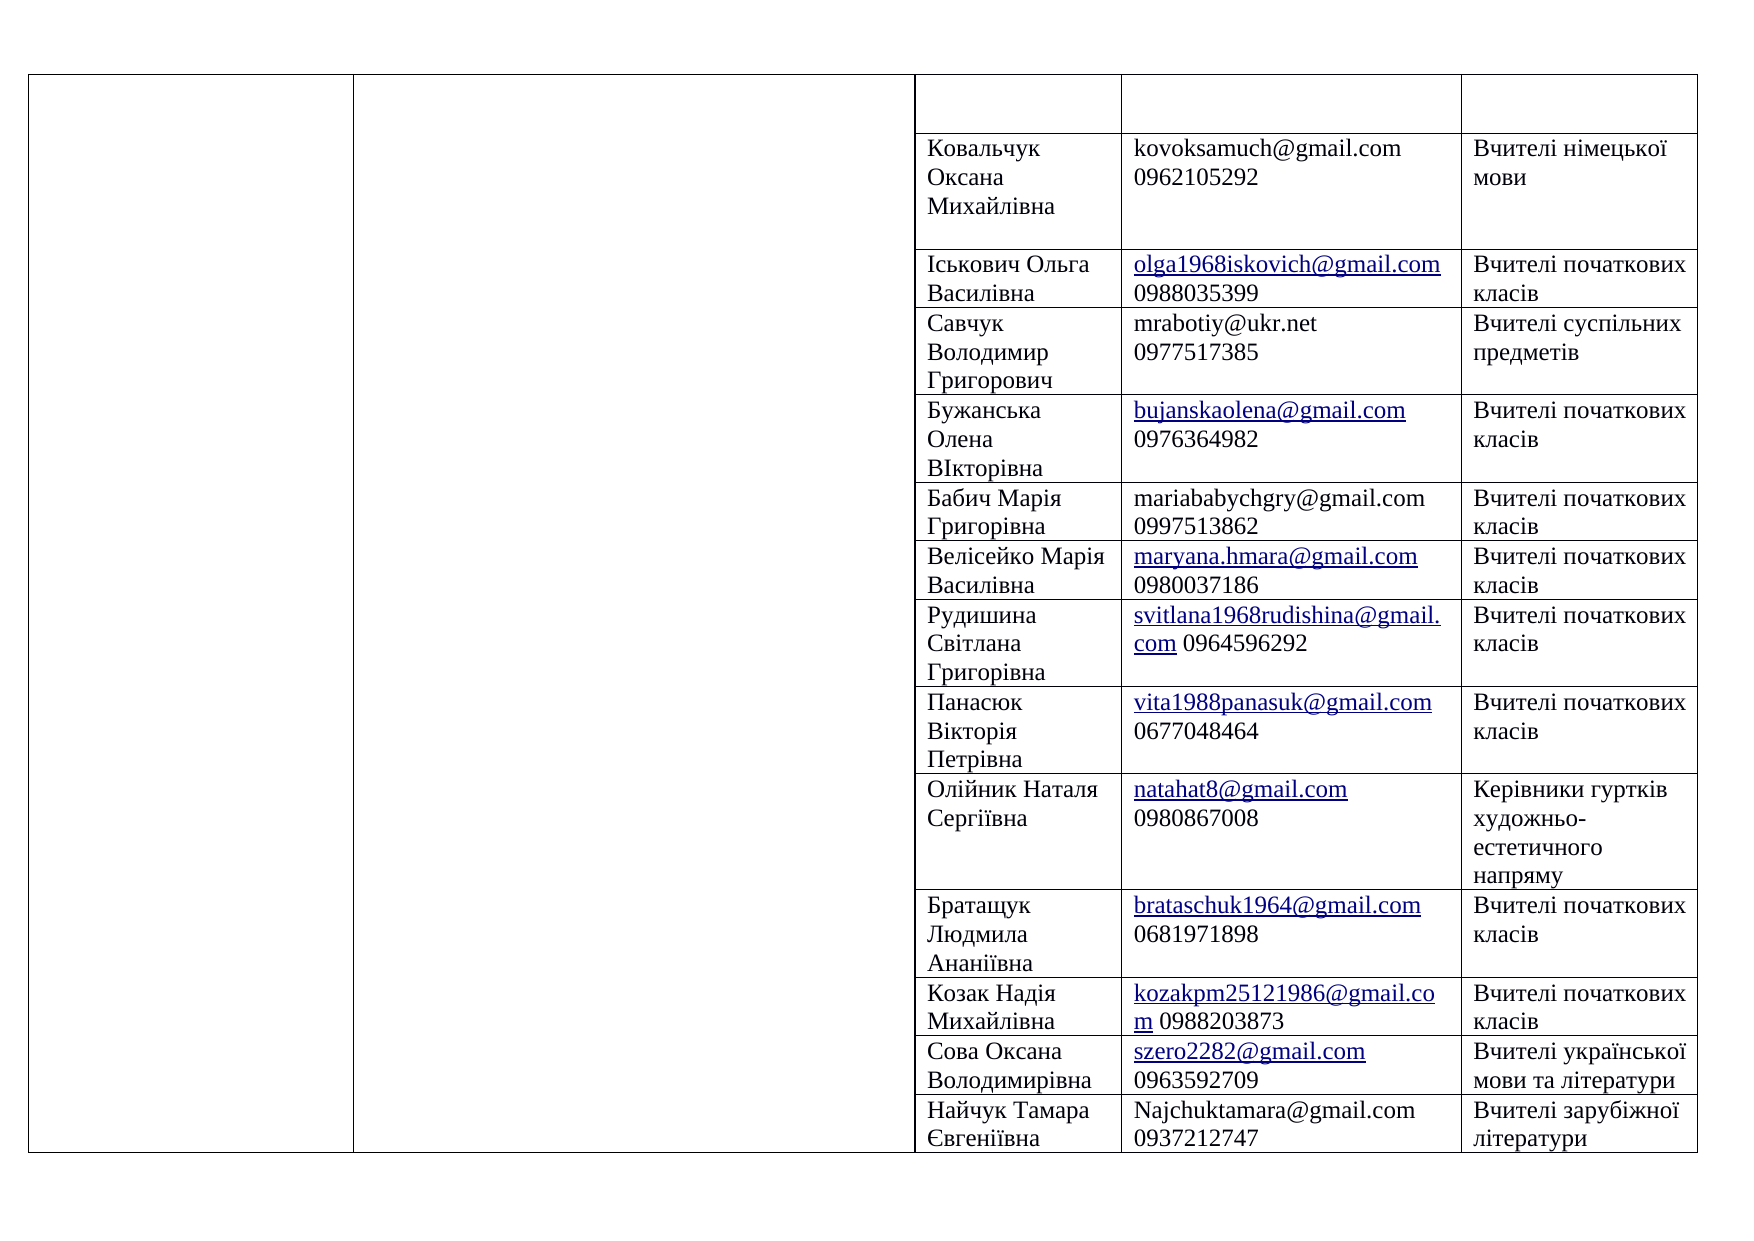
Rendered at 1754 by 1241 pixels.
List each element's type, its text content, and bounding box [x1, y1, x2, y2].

table_cell [1122, 75, 1461, 132]
table_cell Панасюк Вікторія Петрівна [916, 687, 1121, 773]
table_cell Іськович Ольга Василівна [916, 250, 1121, 307]
table_cell Вчителі німецької мови [1462, 134, 1697, 248]
table_cell Найчук Тамара Євгеніївна [916, 1095, 1121, 1152]
table_cell Вчителі української мови та літератури [1462, 1036, 1697, 1094]
table_cell Савчук Володимир Григорович [916, 308, 1121, 394]
table_cell Вчителі зарубіжної літератури [1462, 1095, 1697, 1152]
table_cell Najchuktamara@gmail.com 0937212747 [1122, 1095, 1461, 1152]
table_cell Вчителі початкових класів [1462, 600, 1697, 686]
table_cell Вчителі початкових класів [1462, 483, 1697, 540]
table_cell Вчителі початкових класів [1462, 395, 1697, 482]
table_cell Ковальчук Оксана Михайлівна [916, 134, 1121, 248]
table_cell Бабич Марія Григорівна [916, 483, 1121, 540]
table_cell svitlana1968rudishina@gmail.com 0964596292 [1122, 600, 1461, 686]
table_cell [29, 75, 353, 1152]
table_cell szero2282@gmail.com 0963592709 [1122, 1036, 1461, 1094]
table_cell bujanskaolena@gmail.com 0976364982 [1122, 395, 1461, 482]
table_cell mariababychgry@gmail.com 0997513862 [1122, 483, 1461, 540]
table_cell Братащук Людмила Ананіївна [916, 890, 1121, 977]
table_cell [354, 75, 914, 1152]
table_cell Олійник Наталя Сергіївна [916, 774, 1121, 889]
table_cell Керівники гуртків художньо-естетичного напряму [1462, 774, 1697, 889]
table_cell Сова Оксана Володимирівна [916, 1036, 1121, 1094]
table_cell vita1988panasuk@gmail.com 0677048464 [1122, 687, 1461, 773]
table_cell maryana.hmara@gmail.com 0980037186 [1122, 541, 1461, 599]
table_cell Бужанська Олена ВІкторівна [916, 395, 1121, 482]
table_cell kozakpm25121986@gmail.com 0988203873 [1122, 978, 1461, 1035]
table_cell Вчителі початкових класів [1462, 250, 1697, 307]
table_cell mrabotiy@ukr.net 0977517385 [1122, 308, 1461, 394]
table_cell Вчителі початкових класів [1462, 890, 1697, 977]
table_cell Вчителі суспільних предметів [1462, 308, 1697, 394]
table_cell Вчителі початкових класів [1462, 978, 1697, 1035]
table_cell Велісейко Марія Василівна [916, 541, 1121, 599]
table_cell Козак Надія Михайлівна [916, 978, 1121, 1035]
table_cell Вчителі початкових класів [1462, 687, 1697, 773]
table_cell olga1968iskovich@gmail.com 0988035399 [1122, 250, 1461, 307]
table_cell Рудишина Світлана Григорівна [916, 600, 1121, 686]
table_cell [1462, 75, 1697, 132]
table_cell kovoksamuch@gmail.com 0962105292 [1122, 134, 1461, 248]
table_cell natahat8@gmail.com 0980867008 [1122, 774, 1461, 889]
table_cell [916, 75, 1121, 132]
table_cell brataschuk1964@gmail.com 0681971898 [1122, 890, 1461, 977]
table_cell Вчителі початкових класів [1462, 541, 1697, 599]
